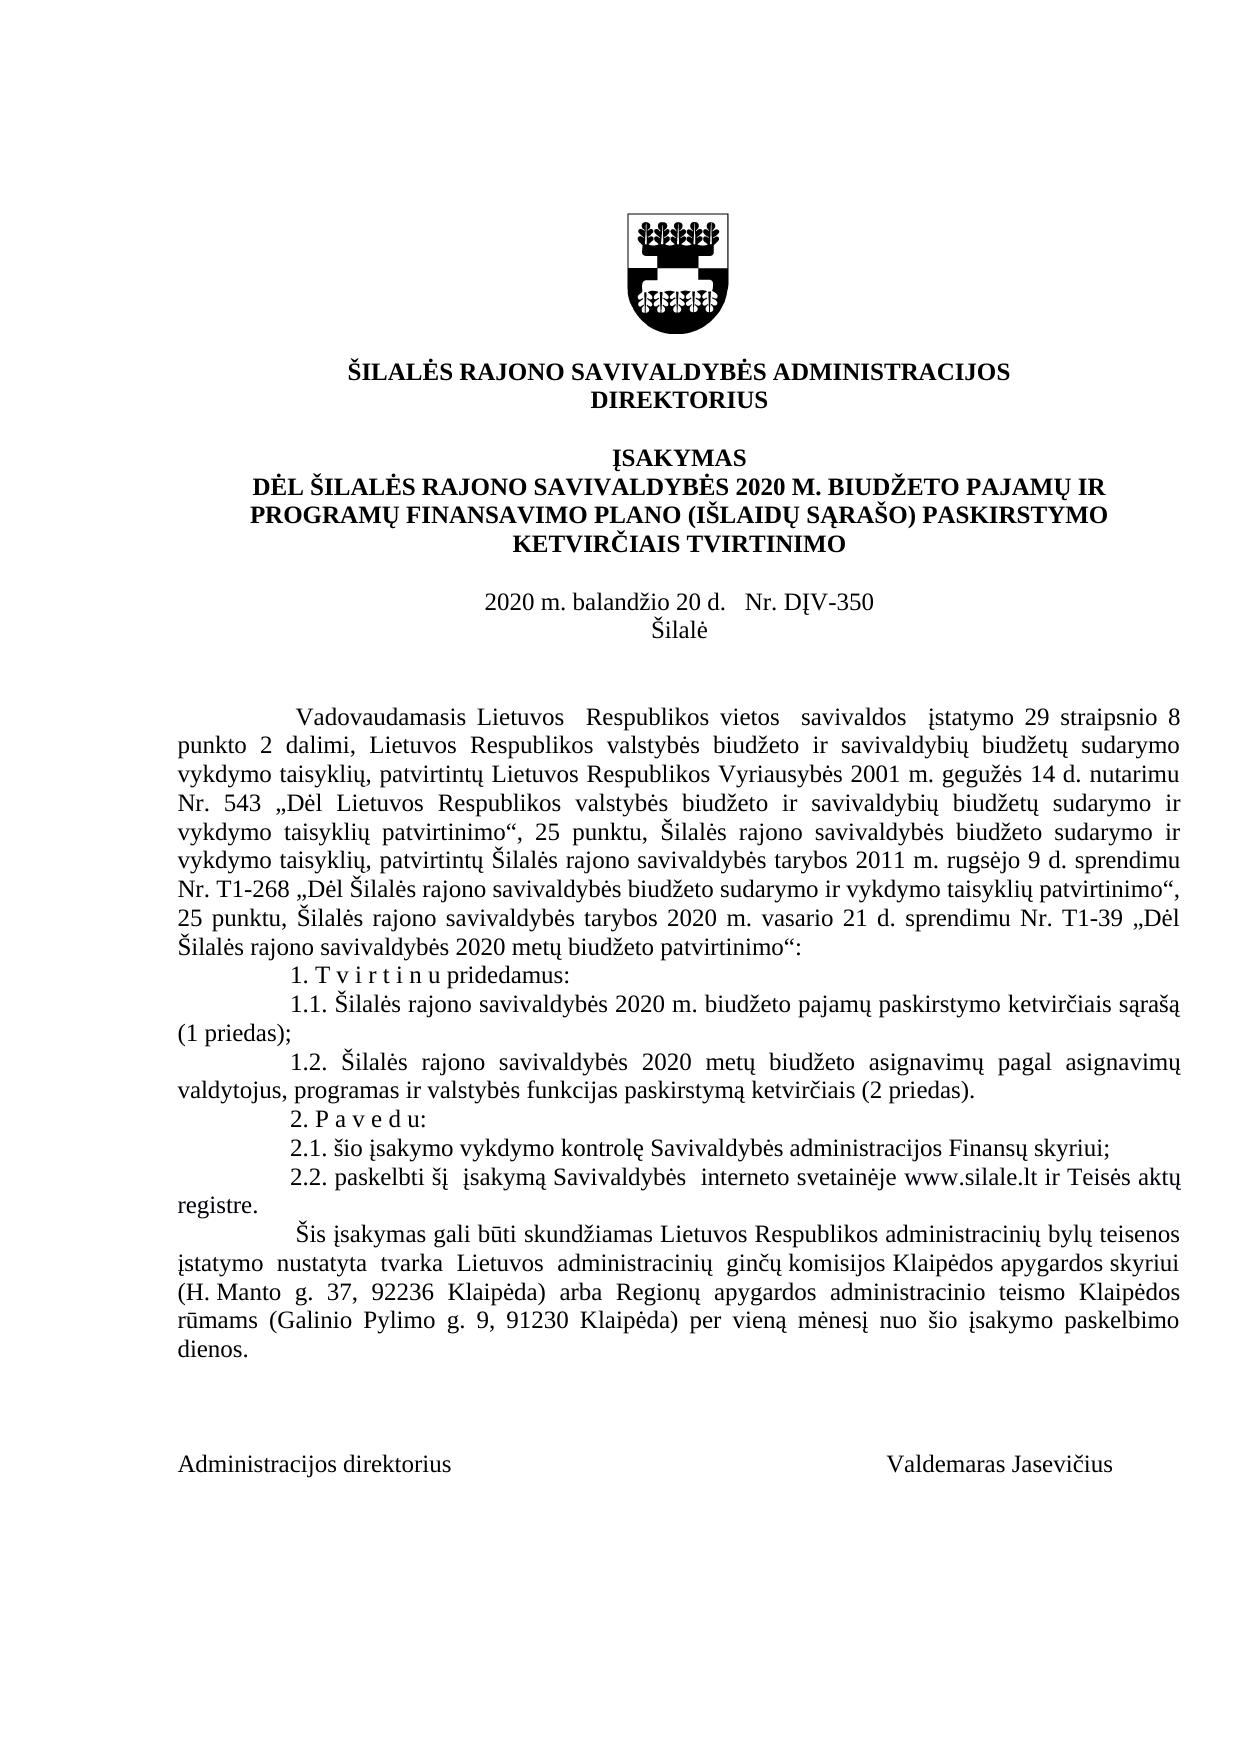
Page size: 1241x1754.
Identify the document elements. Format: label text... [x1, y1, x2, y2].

text Šilalė [177, 615, 1181, 644]
text 1.2. Šilalės rajono savivaldybės 2020 metų biudžeto asignavimų pagal asignavimų valdytojus, programas ir valstybės funkcijas paskirstymą ketvirčiais (2 priedas). [177, 1047, 1181, 1104]
text DĖL ŠILALĖS RAJONO SAVIVALDYBĖS 2020 M. BIUDŽETO PAJAMŲ IR PROGRAMŲ FINANSAVIMO PLANO (IŠLAIDŲ SĄRAŠO) PASKIRSTYMO KETVIRČIAIS TVIRTINIMO [177, 472, 1181, 558]
text ŠILALĖS RAJONO SAVIVALDYBĖS ADMINISTRACIJOS [177, 357, 1181, 385]
text DIREKTORIUS [177, 385, 1181, 414]
text 2020 m. balandžio 20 d. Nr. DĮV-350 [177, 587, 1181, 615]
text Šis įsakymas gali būti skundžiamas Lietuvos Respublikos administracinių bylų teisenos įstatymo nustatyta tvarka Lietuvos administracinių ginčų komisijos Klaipėdos apygardos skyriui (H. Manto g. 37, 92236 Klaipėda) arba Regionų apygardos administracinio teismo Klaipėdos rūmams (Galinio Pylimo g. 9, 91230 Klaipėda) per vieną mėnesį nuo šio įsakymo paskelbimo dienos. [177, 1219, 1181, 1363]
text 2.2. paskelbti šį įsakymą Savivaldybės interneto svetainėje www.silale.lt ir Teisės aktų registre. [177, 1162, 1181, 1219]
text ĮSAKYMAS [177, 443, 1181, 472]
text 1.1. Šilalės rajono savivaldybės 2020 m. biudžeto pajamų paskirstymo ketvirčiais sąrašą (1 priedas); [177, 989, 1181, 1047]
text 2. P a v e d u: [177, 1104, 1181, 1133]
text 1. T v i r t i n u pridedamus: [177, 960, 1181, 989]
text 2.1. šio įsakymo vykdymo kontrolę Savivaldybės administracijos Finansų skyriui; [177, 1133, 1181, 1162]
text Vadovaudamasis Lietuvos Respublikos vietos savivaldos įstatymo 29 straipsnio 8 punkto 2 dalimi, Lietuvos Respublikos valstybės biudžeto ir savivaldybių biudžetų sudarymo vykdymo taisyklių, patvirtintų Lietuvos Respublikos Vyriausybės 2001 m. gegužės 14 d. nutarimu Nr. 543 „Dėl Lietuvos Respublikos valstybės biudžeto ir savivaldybių biudžetų sudarymo ir vykdymo taisyklių patvirtinimo“, 25 punktu, Šilalės rajono savivaldybės biudžeto sudarymo ir vykdymo taisyklių, patvirtintų Šilalės rajono savivaldybės tarybos 2011 m. rugsėjo 9 d. sprendimu Nr. T1-268 „Dėl Šilalės rajono savivaldybės biudžeto sudarymo ir vykdymo taisyklių patvirtinimo“, 25 punktu, Šilalės rajono savivaldybės tarybos 2020 m. vasario 21 d. sprendimu Nr. T1-39 „Dėl Šilalės rajono savivaldybės 2020 metų biudžeto patvirtinimo“: [177, 702, 1181, 960]
text Administracijos direktorius Valdemaras Jasevičius [177, 1449, 1181, 1478]
